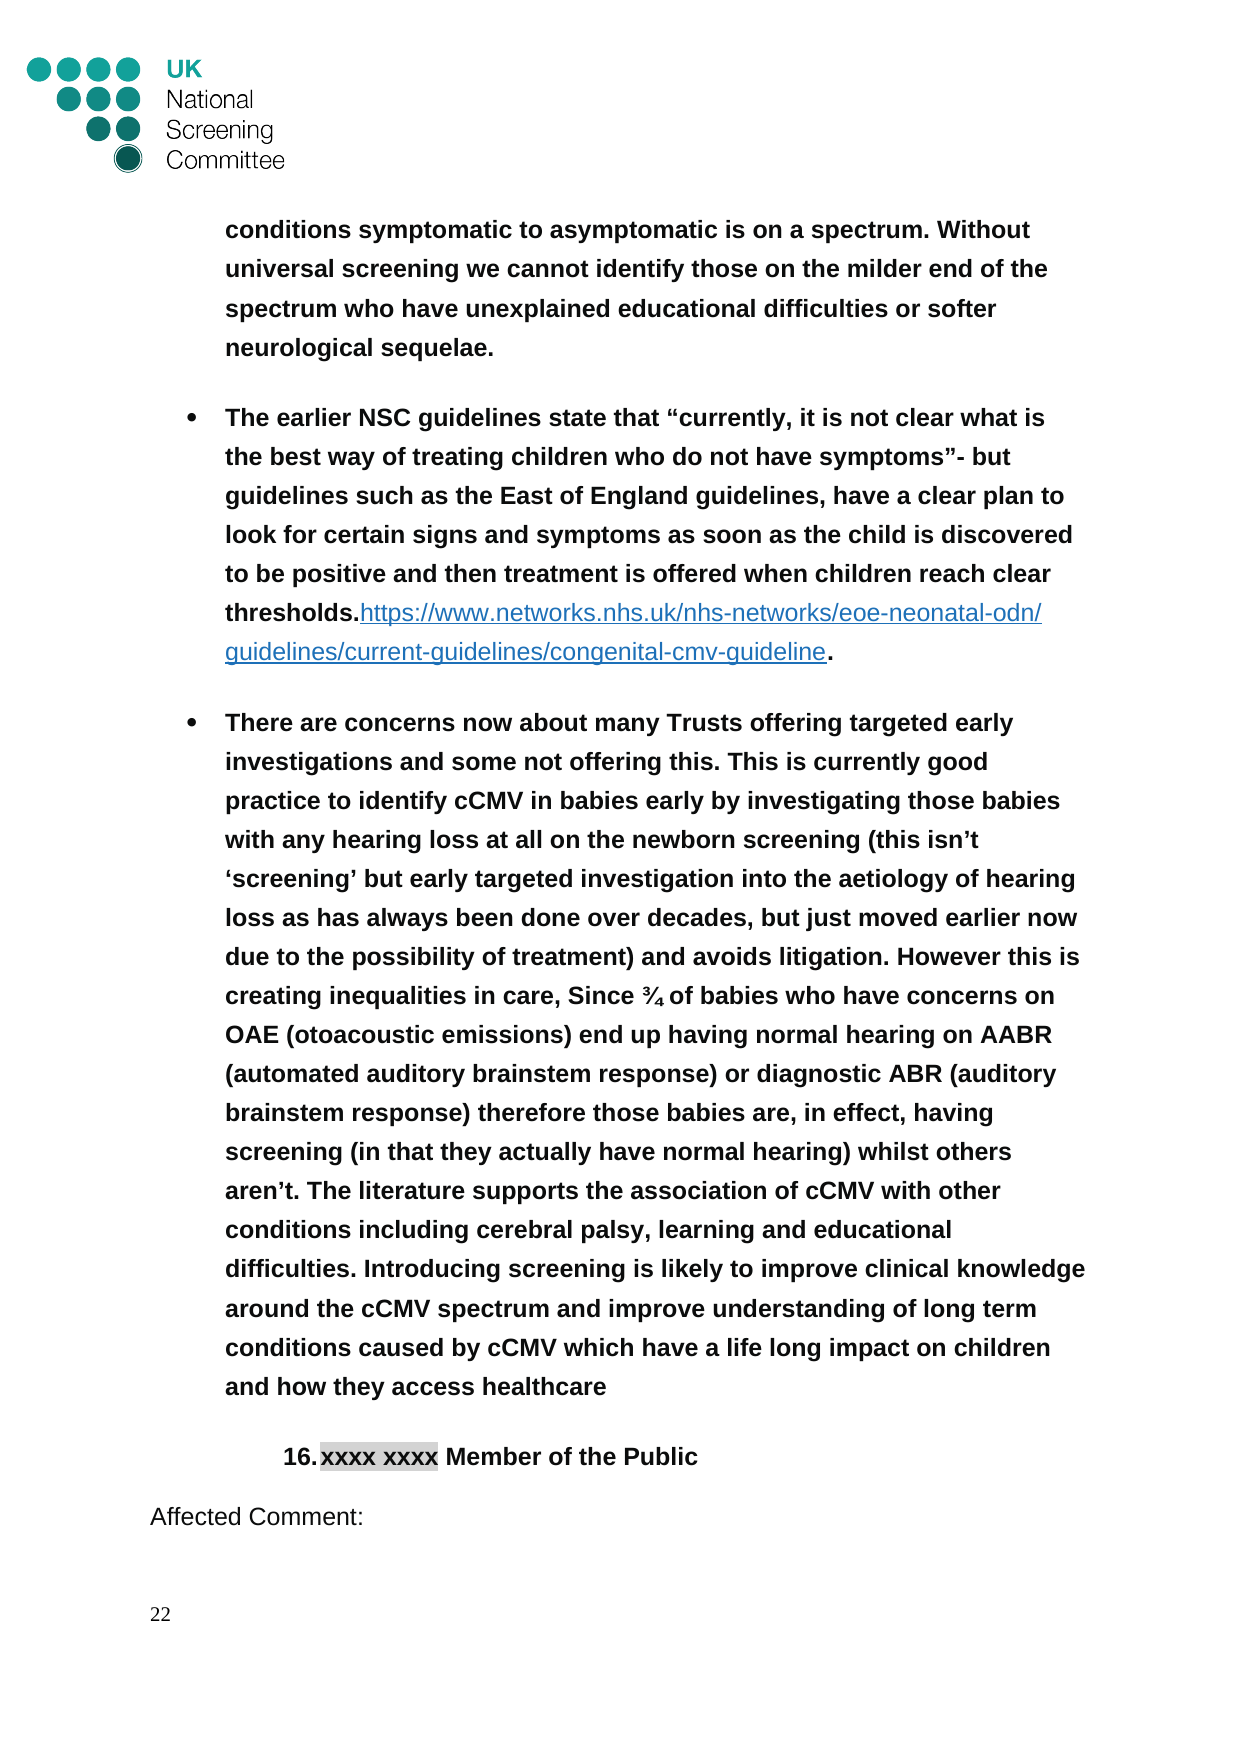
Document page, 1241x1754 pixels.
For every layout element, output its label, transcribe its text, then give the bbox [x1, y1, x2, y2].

list conditions symptomatic to asymptomatic is on a spectrum. Without universal screening we cannot identify those on the milder end of the spectrum who have unexplained educational difficulties or softer neurological sequelae. [187, 205, 1090, 361]
list The earlier NSC guidelines state that “currently, it is not clear what is the best way of treating children who do not have symptoms”- but guidelines such as the East of England guidelines, have a clear plan to look for certain signs and symptoms as soon as the child is discovered to be positive and then treatment is offered when children reach clear thresholds.https://www.networks.nhs.uk/nhs-networks/eoe-neonatal-odn/guidelines/current-guidelines/congenital-cmv-guideline. [187, 393, 1090, 666]
list xxxx xxxx Member of the Public [283, 1432, 1090, 1471]
text Affected Comment: [150, 1502, 1090, 1531]
list There are concerns now about many Trusts offering targeted early investigations and some not offering this. This is currently good practice to identify cCMV in babies early by investigating those babies with any hearing loss at all on the newborn screening (this isn’t ‘screening’ but early targeted investigation into the aetiology of hearing loss as has always been done over decades, but just moved earlier now due to the possibility of treatment) and avoids litigation. However this is creating inequalities in care, Since ¾ of babies who have concerns on OAE (otoacoustic emissions) end up having normal hearing on AABR (automated auditory brainstem response) or diagnostic ABR (auditory brainstem response) therefore those babies are, in effect, having screening (in that they actually have normal hearing) whilst others aren’t. The literature supports the association of cCMV with other conditions including cerebral palsy, learning and educational difficulties. Introducing screening is likely to improve clinical knowledge around the cCMV spectrum and improve understanding of long term conditions caused by cCMV which have a life long impact on children and how they access healthcare [187, 697, 1090, 1400]
